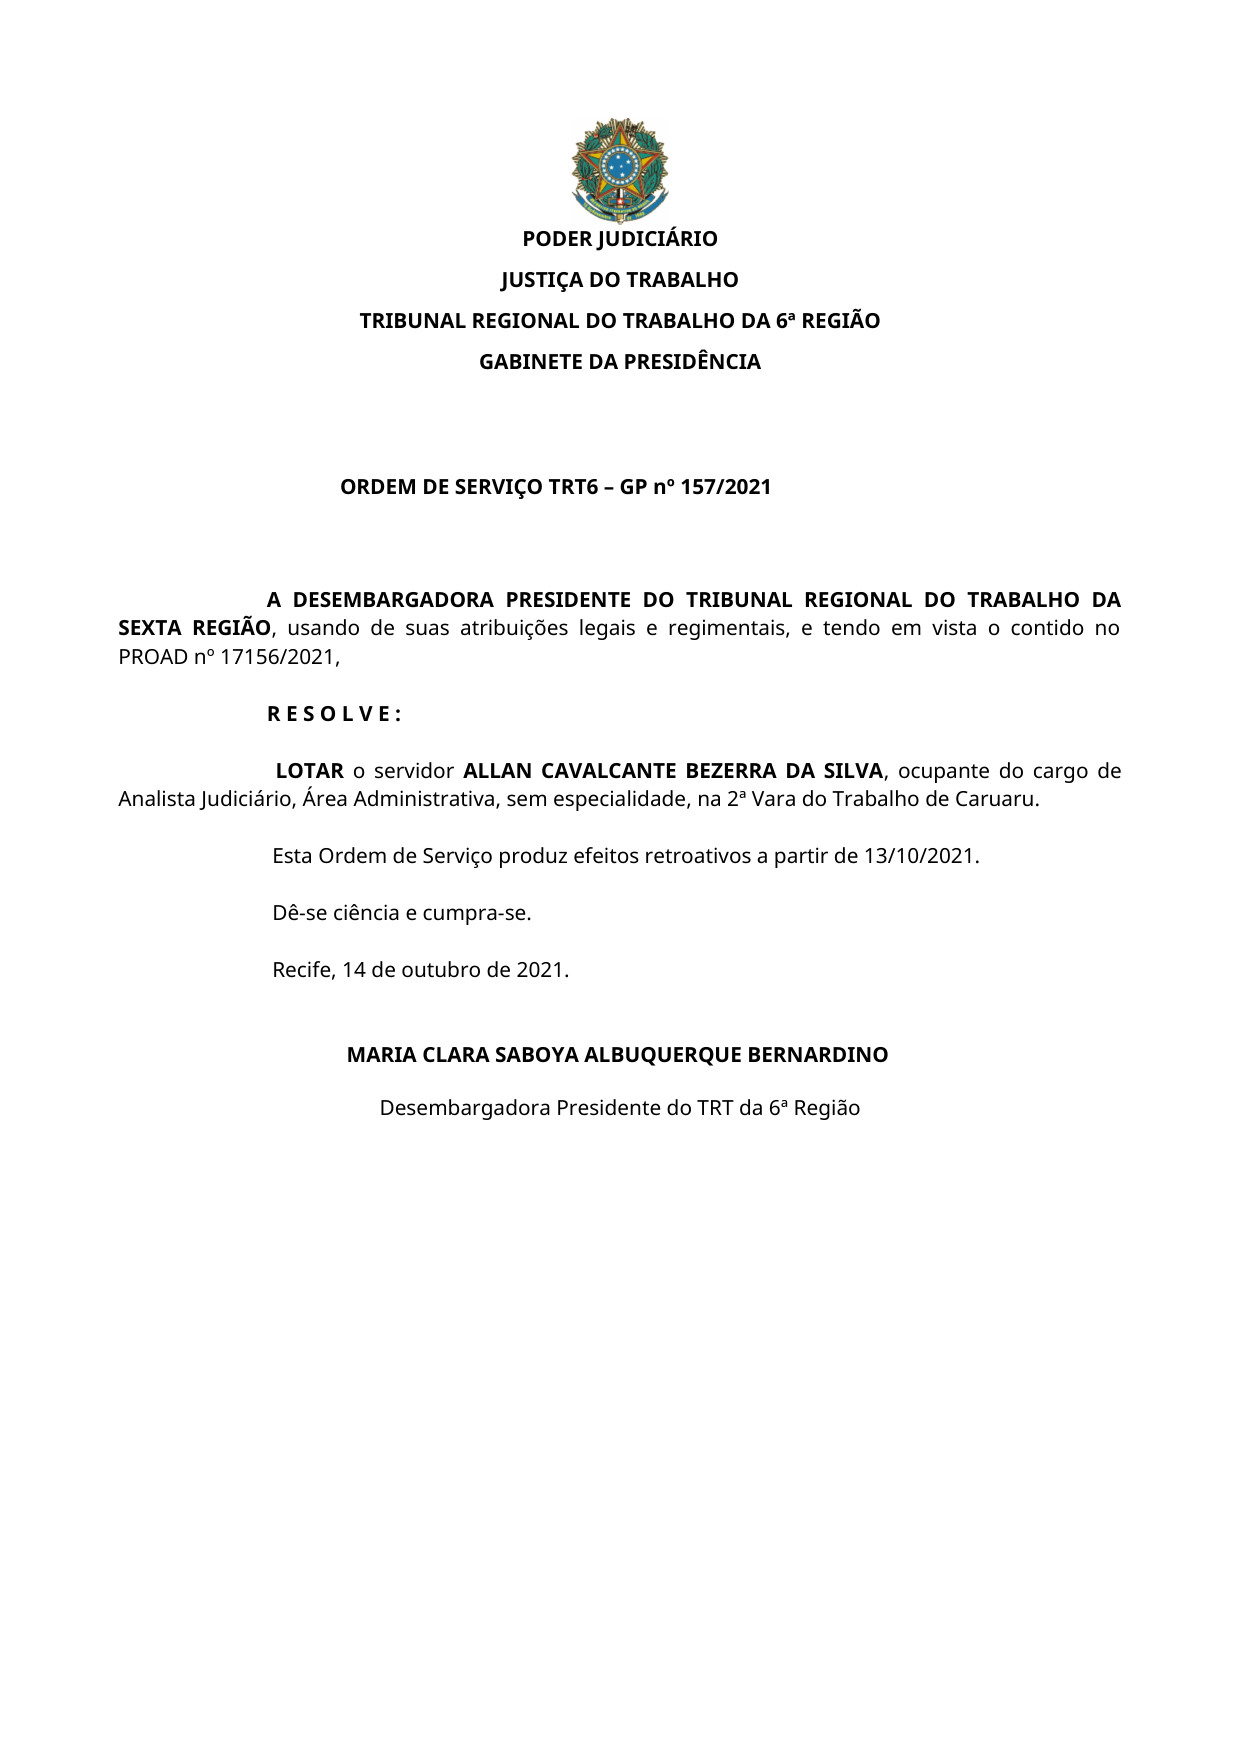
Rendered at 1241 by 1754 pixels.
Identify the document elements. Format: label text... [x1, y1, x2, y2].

text R E S O L V E : [118, 699, 1122, 727]
text Desembargadora Presidente do TRT da 6ª Região [118, 1093, 1122, 1122]
text GABINETE DA PRESIDÊNCIA [118, 347, 1122, 376]
text ORDEM DE SERVIÇO TRT6 – GP nº 157/2021 [118, 472, 1122, 501]
text A DESEMBARGADORA PRESIDENTE DO TRIBUNAL REGIONAL DO TRABALHO DA SEXTA REGIÃO, usando de suas atribuições legais e regimentais, e tendo em vista o contido no PROAD nº 17156/2021, [118, 585, 1122, 670]
text Dê-se ciência e cumpra-se. [118, 898, 1122, 926]
text LOTAR o servidor ALLAN CAVALCANTE BEZERRA DA SILVA, ocupante do cargo de Analista Judiciário, Área Administrativa, sem especialidade, na 2ª Vara do Trabalho de Caruaru. [118, 756, 1122, 813]
text TRIBUNAL REGIONAL DO TRABALHO DA 6ª REGIÃO [118, 306, 1122, 335]
text JUSTIÇA DO TRABALHO [118, 265, 1122, 294]
text Recife, 14 de outubro de 2021. [118, 955, 1122, 983]
text MARIA CLARA SABOYA ALBUQUERQUE BERNARDINO [118, 1040, 1122, 1068]
text PODER JUDICIÁRIO [118, 224, 1122, 253]
text Esta Ordem de Serviço produz efeitos retroativos a partir de 13/10/2021. [118, 841, 1122, 869]
